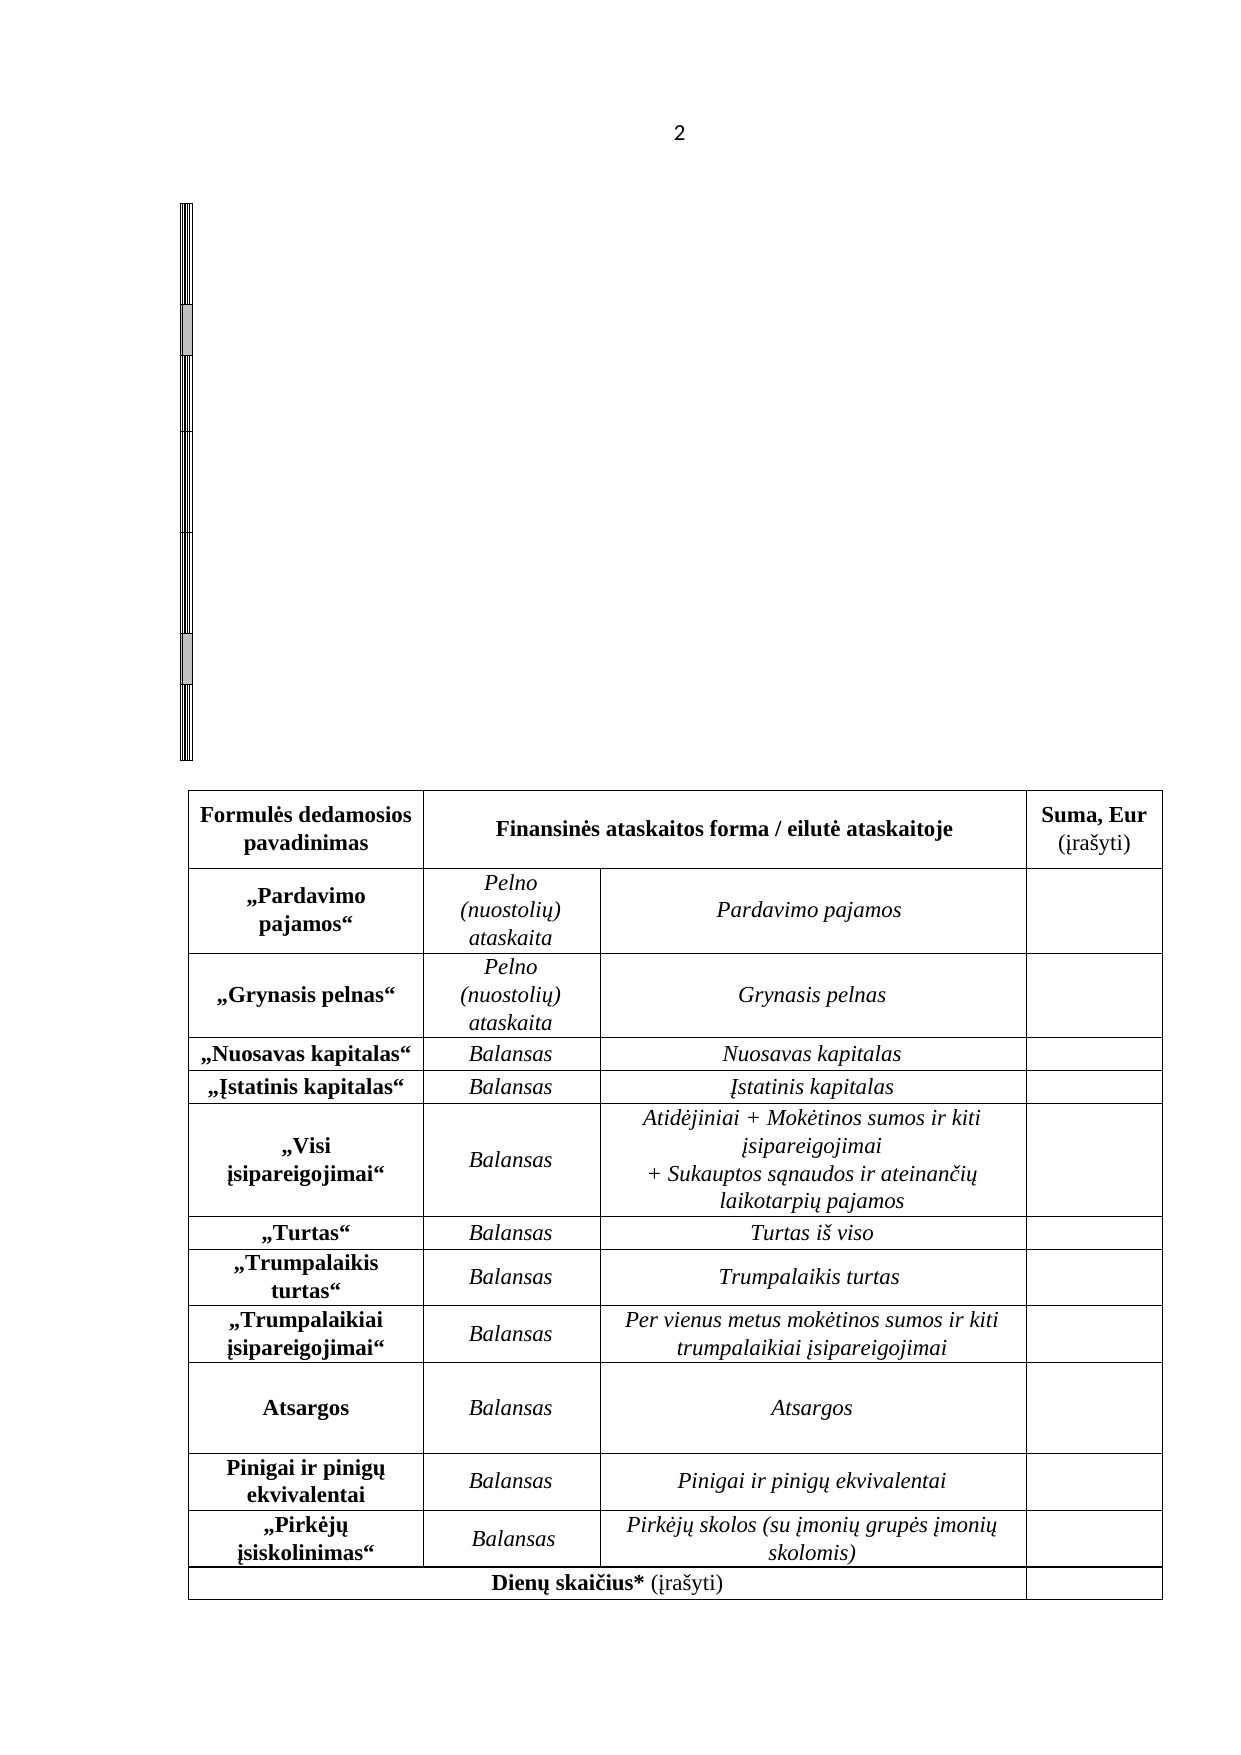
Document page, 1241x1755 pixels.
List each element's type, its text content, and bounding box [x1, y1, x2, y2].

table_cell [1027, 1038, 1162, 1070]
table_cell [1027, 1511, 1162, 1566]
table_cell Dienų skaičius* (įrašyti) [189, 1568, 1026, 1599]
table_cell Grynasis pelnas [601, 954, 1026, 1037]
table_cell [1027, 1104, 1162, 1216]
table_cell Atsargos [189, 1363, 423, 1453]
table_cell Pirkėjų skolos (su įmonių grupės įmonių skolomis) [601, 1511, 1026, 1566]
table_header Suma, Eur (įrašyti) [1027, 791, 1162, 868]
table_cell Pelno (nuostolių) ataskaita [424, 954, 600, 1037]
table_cell Balansas [424, 1363, 600, 1453]
table_cell „Visi įsipareigojimai“ [189, 1104, 423, 1216]
table_cell „Turtas“ [189, 1217, 423, 1248]
table_cell „Nuosavas kapitalas“ [189, 1038, 423, 1070]
table_cell Pardavimo pajamos [601, 869, 1026, 952]
table_cell Apyvartumo rodikliai [183, 634, 192, 684]
table_cell [1027, 1306, 1162, 1362]
table_cell „Trumpalaikis turtas“ [189, 1250, 423, 1305]
table_cell Balansas [424, 1038, 600, 1070]
table_cell Trumpalaikis turtas [601, 1250, 1026, 1305]
table_cell „Trumpalaikiai įsipareigojimai“ [189, 1306, 423, 1362]
table_cell [1027, 954, 1162, 1037]
table_cell [1027, 869, 1162, 952]
table_cell Balansas [424, 1071, 600, 1103]
table_cell Pelno (nuostolių) ataskaita [424, 869, 600, 952]
table_cell Pinigai ir pinigų ekvivalentai [601, 1454, 1026, 1509]
table_cell „Grynasis pelnas“ [189, 954, 423, 1037]
table_cell „Pardavimo pajamos“ [189, 869, 423, 952]
table_cell [1027, 1217, 1162, 1248]
table_header Formulės dedamosios pavadinimas [189, 791, 423, 868]
table_cell Per vienus metus mokėtinos sumos ir kiti trumpalaikiai įsipareigojimai [601, 1306, 1026, 1362]
table_header Finansinės ataskaitos forma / eilutė ataskaitoje [424, 791, 1026, 868]
table_cell Balansas [424, 1104, 600, 1216]
table_cell [1027, 1454, 1162, 1509]
table_cell Atidėjiniai + Mokėtinos sumos ir kiti įsipareigojimai + Sukauptos sąnaudos ir ateinančių laikotarpių pajamos [601, 1104, 1026, 1216]
table_cell „Pirkėjų įsiskolinimas“ [189, 1511, 423, 1566]
table_cell Pinigai ir pinigų ekvivalentai [189, 1454, 423, 1509]
table_cell [1027, 1363, 1162, 1453]
table_cell Atsargos [601, 1363, 1026, 1453]
table_cell Nuosavas kapitalas [601, 1038, 1026, 1070]
table_cell Balansas [424, 1306, 600, 1362]
table_cell Balansas [424, 1250, 600, 1305]
table_cell Balansas [424, 1511, 600, 1566]
table_cell Turtas iš viso [601, 1217, 1026, 1248]
table_cell [1027, 1250, 1162, 1305]
table_cell „Įstatinis kapitalas“ [189, 1071, 423, 1103]
table_cell Įstatinis kapitalas [601, 1071, 1026, 1103]
table_cell Balansas [424, 1217, 600, 1248]
table_cell [1027, 1568, 1162, 1599]
table_cell [1027, 1071, 1162, 1103]
table_cell Balansas [424, 1454, 600, 1509]
